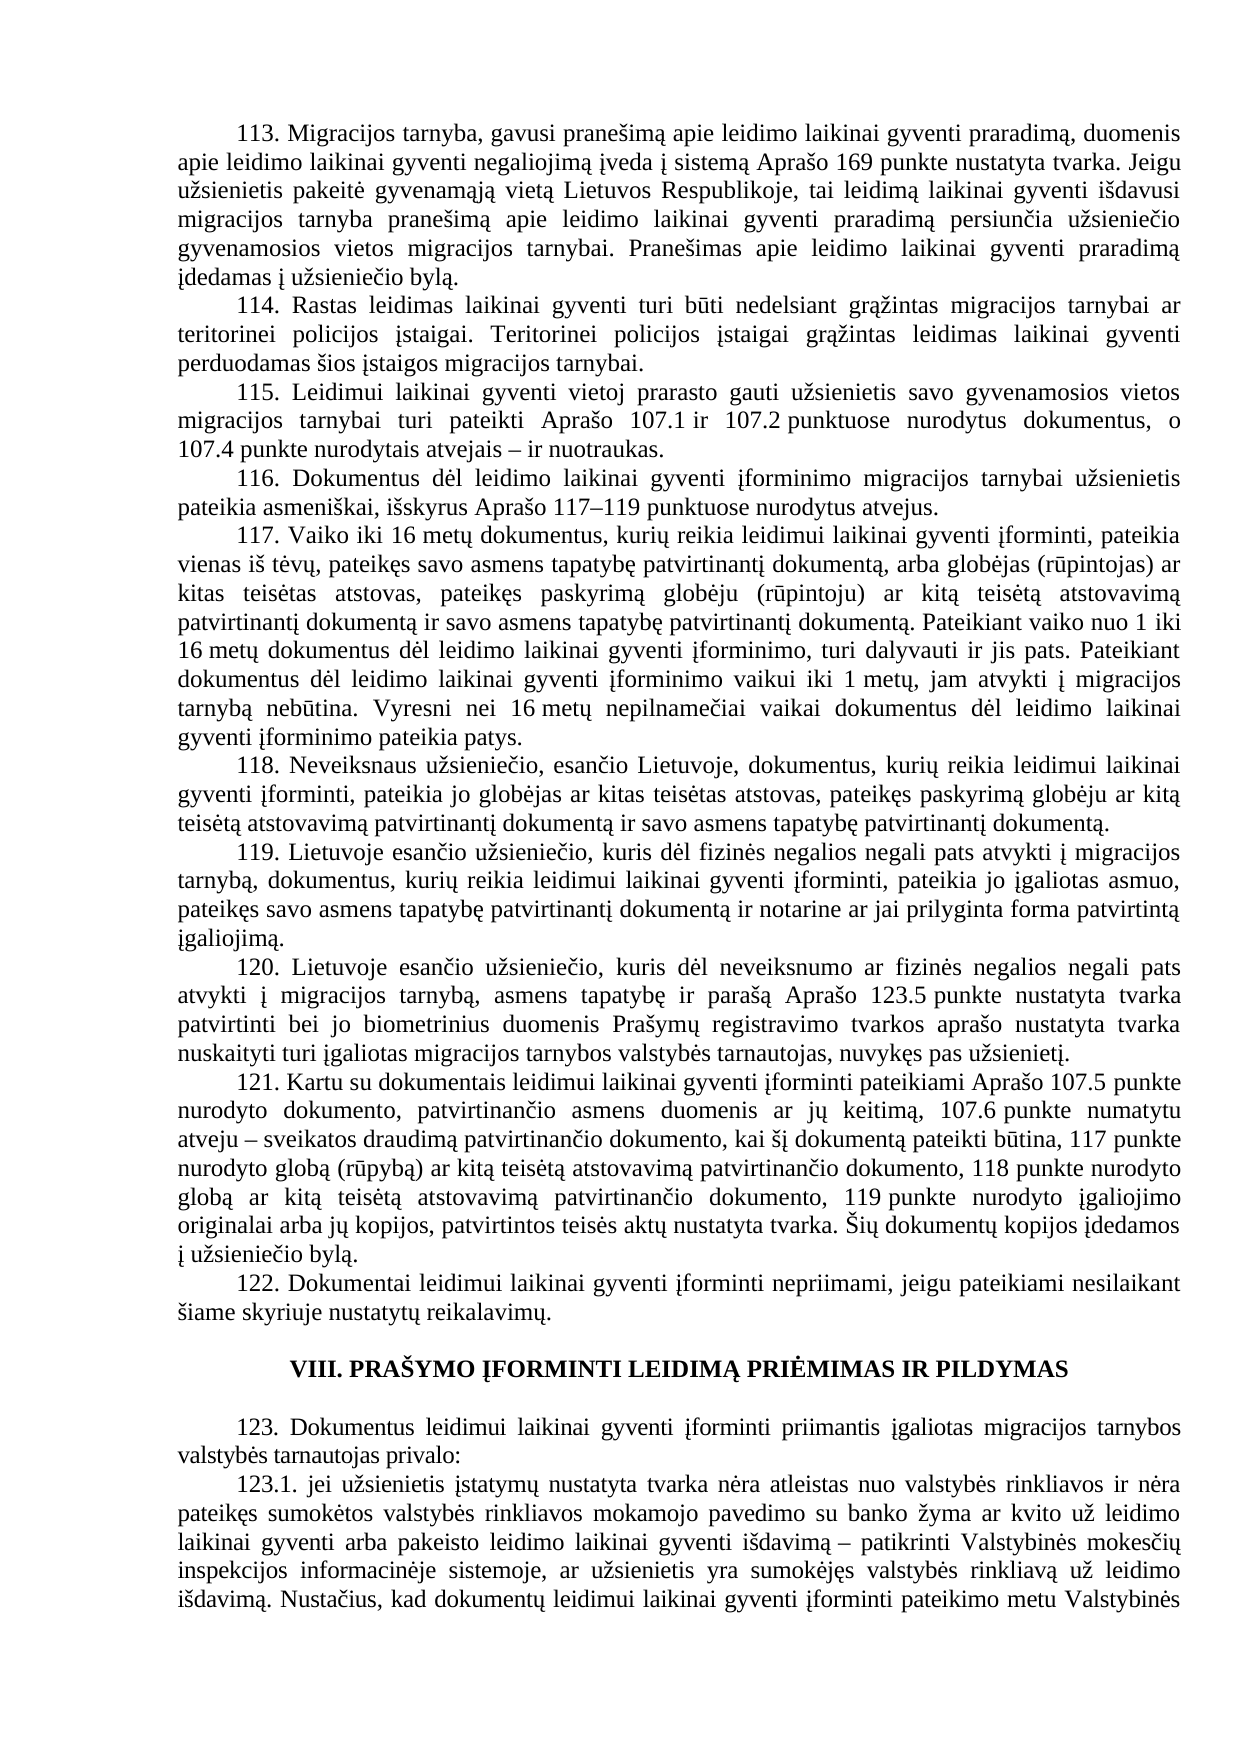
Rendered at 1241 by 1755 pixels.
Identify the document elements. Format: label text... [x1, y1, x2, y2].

text 117. Vaiko iki 16 metų dokumentus, kurių reikia leidimui laikinai gyventi įforminti, pateikia vienas iš tėvų, pateikęs savo asmens tapatybę patvirtinantį dokumentą, arba globėjas (rūpintojas) ar kitas teisėtas atstovas, pateikęs paskyrimą globėju (rūpintoju) ar kitą teisėtą atstovavimą patvirtinantį dokumentą ir savo asmens tapatybę patvirtinantį dokumentą. Pateikiant vaiko nuo 1 iki 16 metų dokumentus dėl leidimo laikinai gyventi įforminimo, turi dalyvauti ir jis pats. Pateikiant dokumentus dėl leidimo laikinai gyventi įforminimo vaikui iki 1 metų, jam atvykti į migracijos tarnybą nebūtina. Vyresni nei 16 metų nepilnamečiai vaikai dokumentus dėl leidimo laikinai gyventi įforminimo pateikia patys. [177, 521, 1181, 751]
text 114. Rastas leidimas laikinai gyventi turi būti nedelsiant grąžintas migracijos tarnybai ar teritorinei policijos įstaigai. Teritorinei policijos įstaigai grąžintas leidimas laikinai gyventi perduodamas šios įstaigos migracijos tarnybai. [177, 291, 1181, 377]
text 120. Lietuvoje esančio užsieniečio, kuris dėl neveiksnumo ar fizinės negalios negali pats atvykti į migracijos tarnybą, asmens tapatybę ir parašą Aprašo 123.5 punkte nustatyta tvarka patvirtinti bei jo biometrinius duomenis Prašymų registravimo tvarkos aprašo nustatyta tvarka nuskaityti turi įgaliotas migracijos tarnybos valstybės tarnautojas, nuvykęs pas užsienietį. [177, 952, 1181, 1067]
text VIII. PRAŠYMO ĮFORMINTI LEIDIMĄ PRIĖMIMAS IR PILDYMAS [177, 1354, 1181, 1383]
text 123.1. jei užsienietis įstatymų nustatyta tvarka nėra atleistas nuo valstybės rinkliavos ir nėra pateikęs sumokėtos valstybės rinkliavos mokamojo pavedimo su banko žyma ar kvito už leidimo laikinai gyventi arba pakeisto leidimo laikinai gyventi išdavimą – patikrinti Valstybinės mokesčių inspekcijos informacinėje sistemoje, ar užsienietis yra sumokėjęs valstybės rinkliavą už leidimo išdavimą. Nustačius, kad dokumentų leidimui laikinai gyventi įforminti pateikimo metu Valstybinės [177, 1469, 1181, 1613]
text 121. Kartu su dokumentais leidimui laikinai gyventi įforminti pateikiami Aprašo 107.5 punkte nurodyto dokumento, patvirtinančio asmens duomenis ar jų keitimą, 107.6 punkte numatytu atveju – sveikatos draudimą patvirtinančio dokumento, kai šį dokumentą pateikti būtina, 117 punkte nurodyto globą (rūpybą) ar kitą teisėtą atstovavimą patvirtinančio dokumento, 118 punkte nurodyto globą ar kitą teisėtą atstovavimą patvirtinančio dokumento, 119 punkte nurodyto įgaliojimo originalai arba jų kopijos, patvirtintos teisės aktų nustatyta tvarka. Šių dokumentų kopijos įdedamos į užsieniečio bylą. [177, 1067, 1181, 1268]
text 123. Dokumentus leidimui laikinai gyventi įforminti priimantis įgaliotas migracijos tarnybos valstybės tarnautojas privalo: [177, 1412, 1181, 1469]
text 119. Lietuvoje esančio užsieniečio, kuris dėl fizinės negalios negali pats atvykti į migracijos tarnybą, dokumentus, kurių reikia leidimui laikinai gyventi įforminti, pateikia jo įgaliotas asmuo, pateikęs savo asmens tapatybę patvirtinantį dokumentą ir notarine ar jai prilyginta forma patvirtintą įgaliojimą. [177, 837, 1181, 952]
text 122. Dokumentai leidimui laikinai gyventi įforminti nepriimami, jeigu pateikiami nesilaikant šiame skyriuje nustatytų reikalavimų. [177, 1268, 1181, 1326]
text 113. Migracijos tarnyba, gavusi pranešimą apie leidimo laikinai gyventi praradimą, duomenis apie leidimo laikinai gyventi negaliojimą įveda į sistemą Aprašo 169 punkte nustatyta tvarka. Jeigu užsienietis pakeitė gyvenamąją vietą Lietuvos Respublikoje, tai leidimą laikinai gyventi išdavusi migracijos tarnyba pranešimą apie leidimo laikinai gyventi praradimą persiunčia užsieniečio gyvenamosios vietos migracijos tarnybai. Pranešimas apie leidimo laikinai gyventi praradimą įdedamas į užsieniečio bylą. [177, 118, 1181, 291]
text 115. Leidimui laikinai gyventi vietoj prarasto gauti užsienietis savo gyvenamosios vietos migracijos tarnybai turi pateikti Aprašo 107.1 ir 107.2 punktuose nurodytus dokumentus, o 107.4 punkte nurodytais atvejais – ir nuotraukas. [177, 377, 1181, 463]
text 118. Neveiksnaus užsieniečio, esančio Lietuvoje, dokumentus, kurių reikia leidimui laikinai gyventi įforminti, pateikia jo globėjas ar kitas teisėtas atstovas, pateikęs paskyrimą globėju ar kitą teisėtą atstovavimą patvirtinantį dokumentą ir savo asmens tapatybę patvirtinantį dokumentą. [177, 751, 1181, 837]
text 116. Dokumentus dėl leidimo laikinai gyventi įforminimo migracijos tarnybai užsienietis pateikia asmeniškai, išskyrus Aprašo 117–119 punktuose nurodytus atvejus. [177, 463, 1181, 521]
